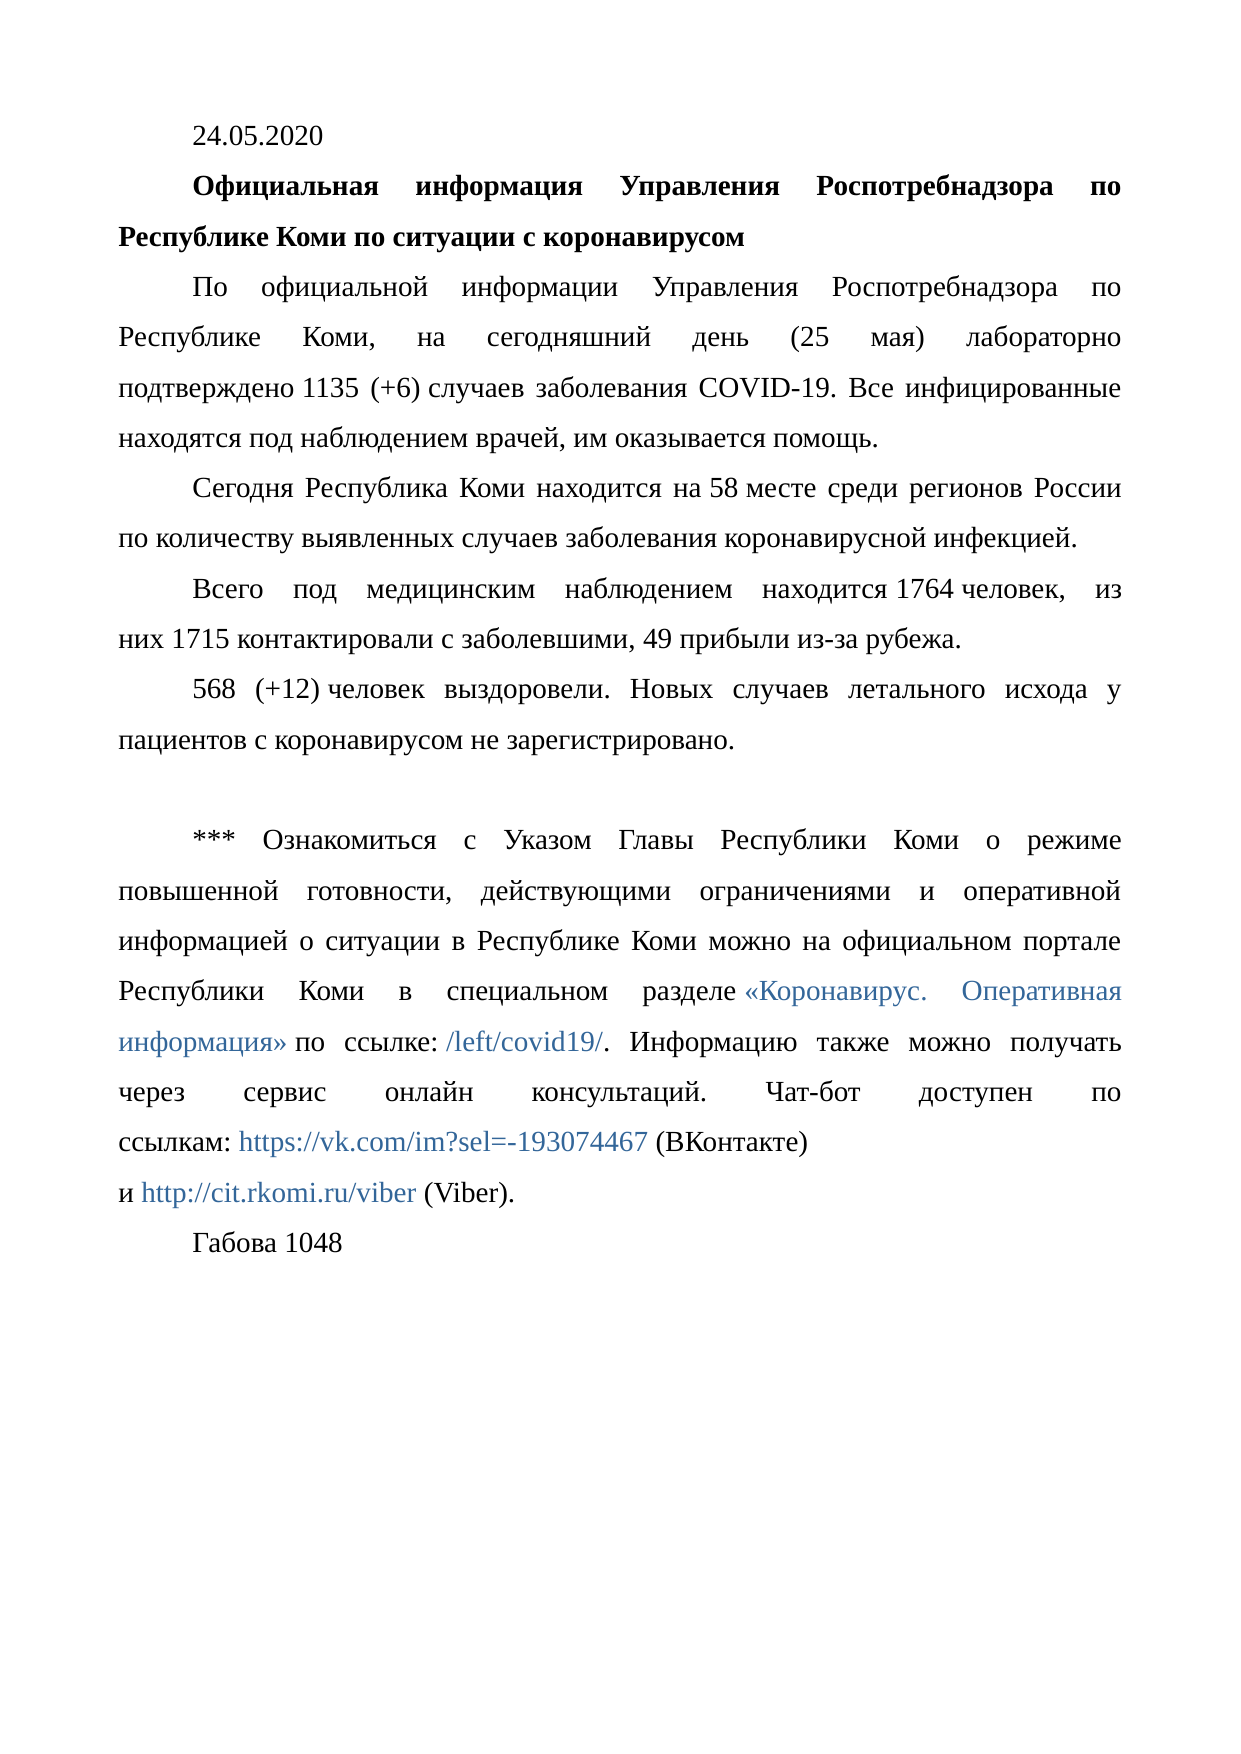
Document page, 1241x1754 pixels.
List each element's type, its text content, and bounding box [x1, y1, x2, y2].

text По официальной информации Управления Роспотребнадзора по Республике Коми, на сегодняшний день (25 мая) лабораторно подтверждено 1135 (+6) случаев заболевания COVID-19. Все инфицированные находятся под наблюдением врачей, им оказывается помощь. [118, 269, 1122, 453]
subtitle 24.05.2020 [118, 118, 1122, 152]
text Сегодня Республика Коми находится на 58 месте среди регионов России по количеству выявленных случаев заболевания коронавирусной инфекцией. [118, 470, 1122, 554]
text 568 (+12) человек выздоровели. Новых случаев летального исхода у пациентов с коронавирусом не зарегистрировано. [118, 672, 1122, 755]
text Габова 1048 [118, 1225, 1122, 1258]
text *** Ознакомиться с Указом Главы Республики Коми о режиме повышенной готовности, действующими ограничениями и оперативной информацией о ситуации в Республике Коми можно на официальном портале Республики Коми в специальном разделе «Коронавирус. Оперативная информация» по ссылке: /left/covid19/. Информацию также можно получать через сервис онлайн консультаций. Чат-бот доступен по ссылкам: https://vk.com/im?sel=-193074467 (ВКонтакте) и http://cit.rkomi.ru/viber (Viber). [118, 822, 1122, 1208]
subtitle Официальная информация Управления Роспотребнадзора по Республике Коми по ситуации с коронавирусом [118, 168, 1122, 252]
text Всего под медицинским наблюдением находится 1764 человек, из них 1715 контактировали с заболевшими, 49 прибыли из-за рубежа. [118, 571, 1122, 655]
